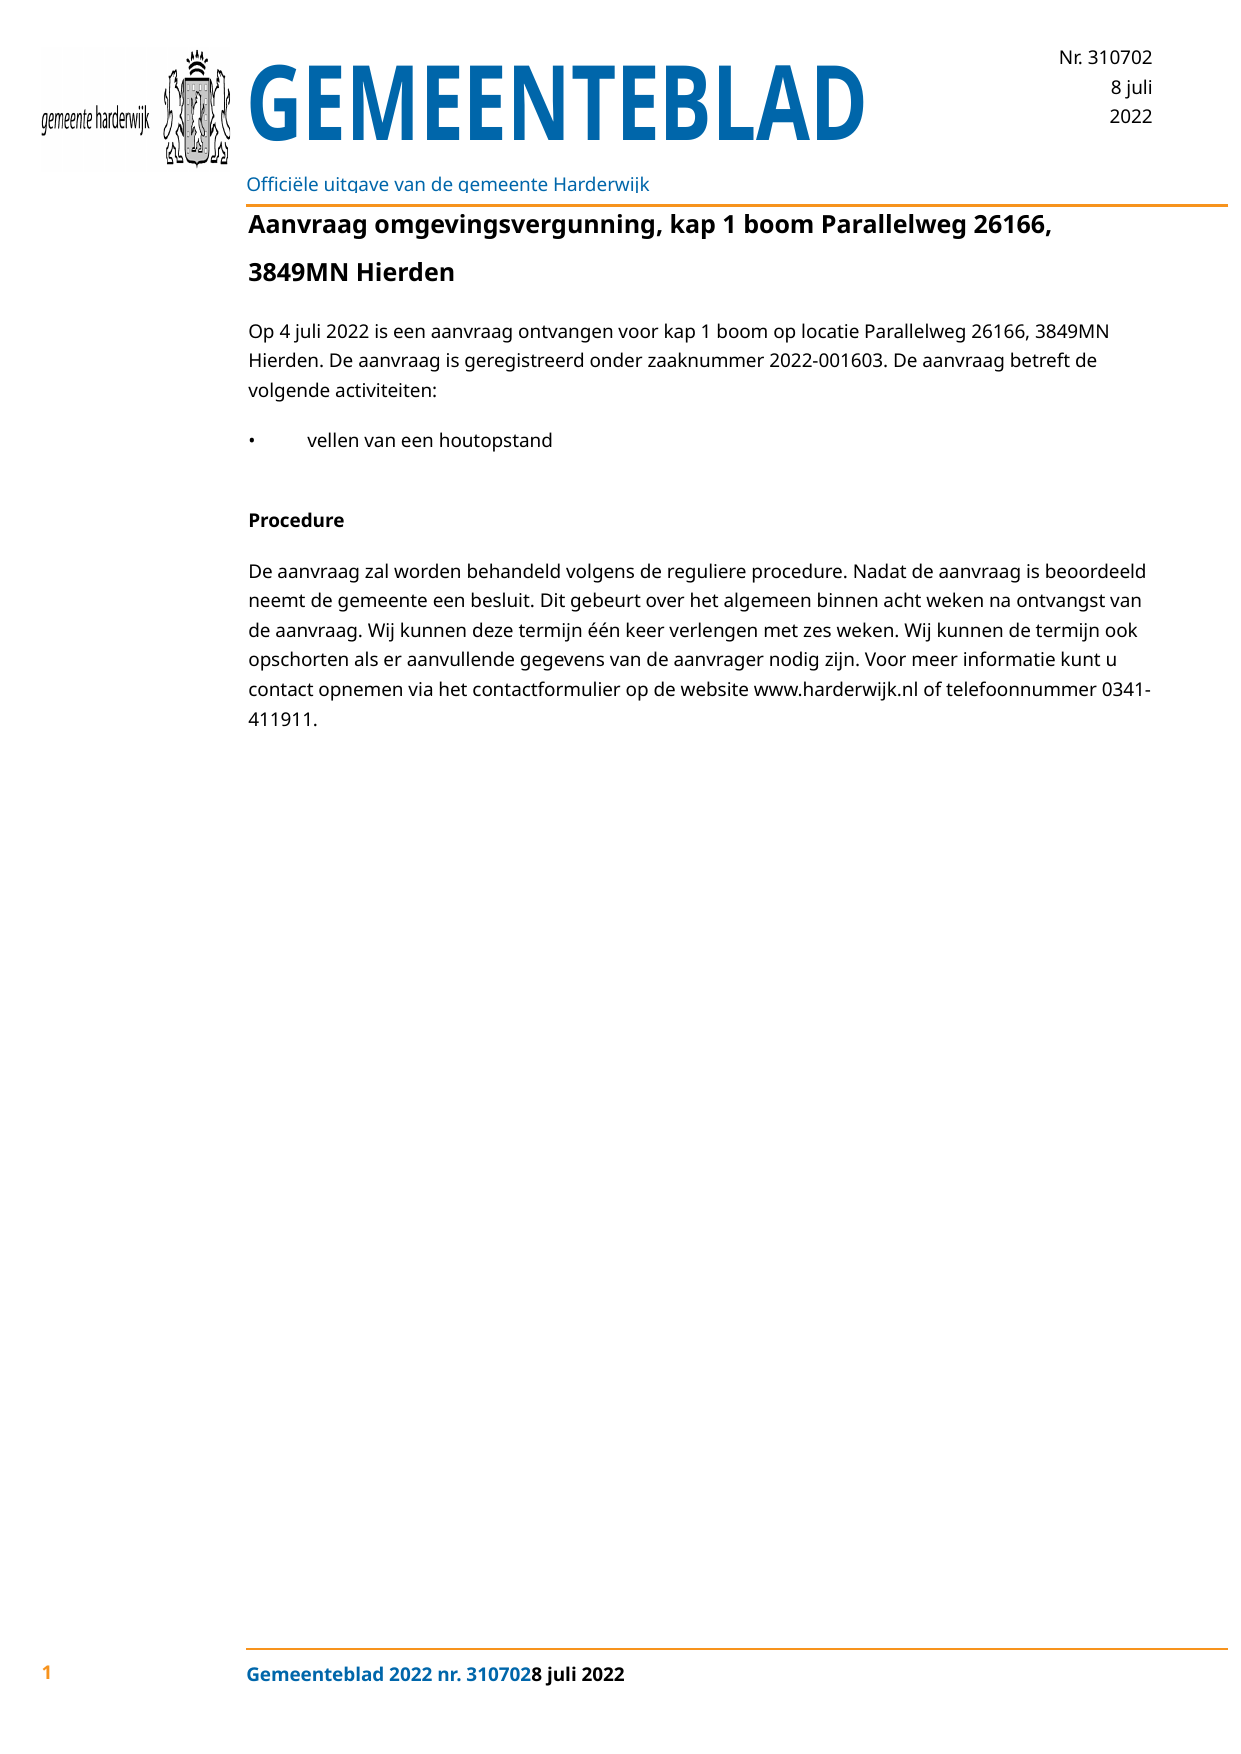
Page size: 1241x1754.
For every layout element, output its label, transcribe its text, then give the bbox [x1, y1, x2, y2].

text De aanvraag zal worden behandeld volgens de reguliere procedure. Nadat de aanvraag is beoordeeld neemt de gemeente een besluit. Dit gebeurt over het algemeen binnen acht weken na ontvangst van de aanvraag. Wij kunnen deze termijn één keer verlengen met zes weken. Wij kunnen de termijn ook opschorten als er aanvullende gegevens van de aanvrager nodig zijn. Voor meer informatie kunt u contact opnemen via het contactformulier op de website www.harderwijk.nl of telefoonnummer 0341-411911. [248, 558, 1152, 732]
text Aanvraag omgevingsvergunning, kap 1 boom Parallelweg 26166, 3849MN Hierden [248, 207, 1152, 288]
list vellen van een houtopstand [248, 427, 1152, 453]
picture [41, 47, 231, 172]
text Procedure [248, 507, 1152, 533]
text Op 4 juli 2022 is een aanvraag ontvangen voor kap 1 boom op locatie Parallelweg 26166, 3849MN Hierden. De aanvraag is geregistreerd onder zaaknummer 2022-001603. De aanvraag betreft de volgende activiteiten: [248, 318, 1152, 403]
